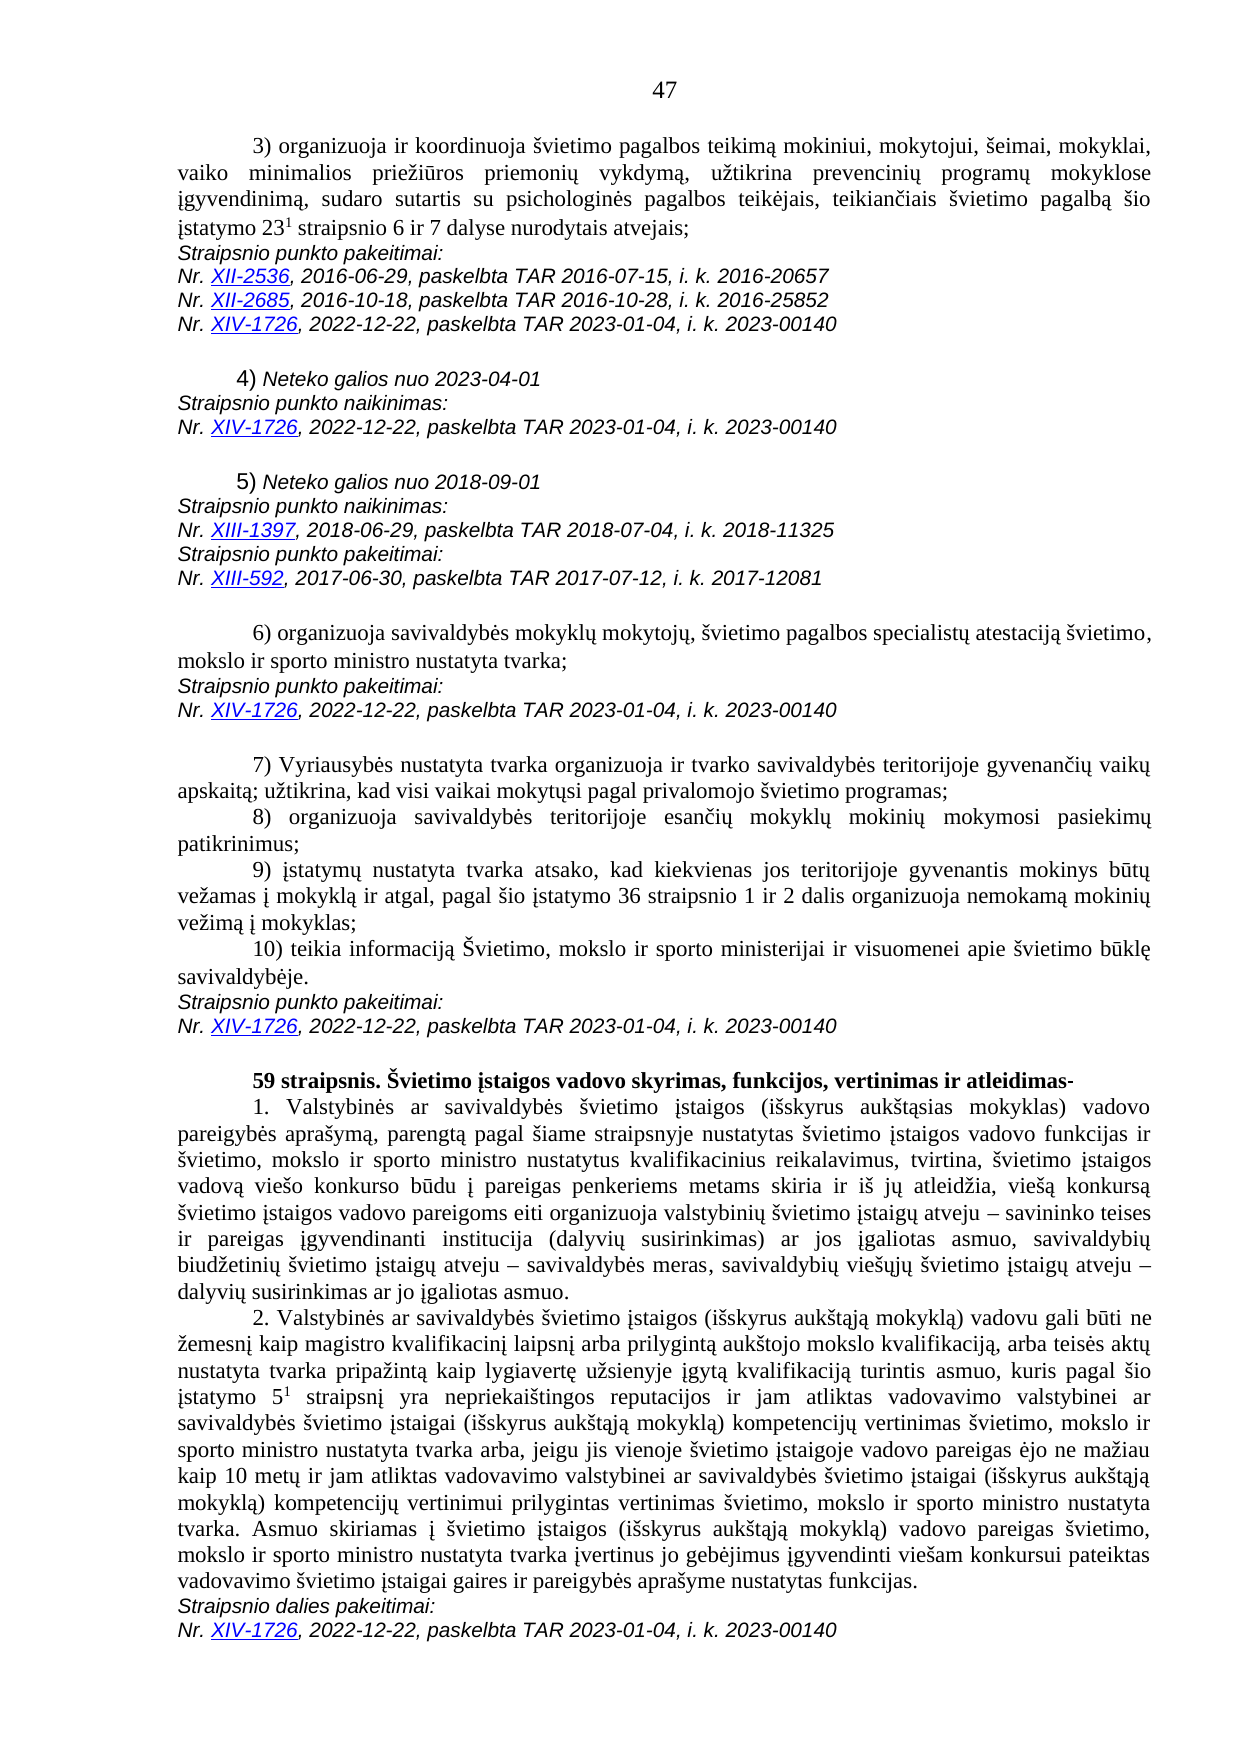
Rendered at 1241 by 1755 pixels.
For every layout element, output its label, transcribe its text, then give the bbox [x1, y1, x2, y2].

text Nr. XIII-592, 2017-06-30, paskelbta TAR 2017-07-12, i. k. 2017-12081 [177, 566, 1152, 590]
text 10) teikia informaciją Švietimo, mokslo ir sporto ministerijai ir visuomenei apie švietimo būklę savivaldybėje. [177, 935, 1152, 990]
text Nr. XII-2536, 2016-06-29, paskelbta TAR 2016-07-15, i. k. 2016-20657 [177, 264, 1152, 288]
text 2. Valstybinės ar savivaldybės švietimo įstaigos (išskyrus aukštąją mokyklą) vadovu gali būti ne žemesnį kaip magistro kvalifikacinį laipsnį arba prilygintą aukštojo mokslo kvalifikaciją, arba teisės aktų nustatyta tvarka pripažintą kaip lygiavertę užsienyje įgytą kvalifikaciją turintis asmuo, kuris pagal šio įstatymo 51 straipsnį yra nepriekaištingos reputacijos ir jam atliktas vadovavimo valstybinei ar savivaldybės švietimo įstaigai (išskyrus aukštąją mokyklą) kompetencijų vertinimas švietimo, mokslo ir sporto ministro nustatyta tvarka arba, jeigu jis vienoje švietimo įstaigoje vadovo pareigas ėjo ne mažiau kaip 10 metų ir jam atliktas vadovavimo valstybinei ar savivaldybės švietimo įstaigai (išskyrus aukštąją mokyklą) kompetencijų vertinimui prilygintas vertinimas švietimo, mokslo ir sporto ministro nustatyta tvarka. Asmuo skiriamas į švietimo įstaigos (išskyrus aukštąją mokyklą) vadovo pareigas švietimo, mokslo ir sporto ministro nustatyta tvarka įvertinus jo gebėjimus įgyvendinti viešam konkursui pateiktas vadovavimo švietimo įstaigai gaires ir pareigybės aprašyme nustatytas funkcijas. [177, 1304, 1152, 1594]
text Nr. XIV-1726, 2022-12-22, paskelbta TAR 2023-01-04, i. k. 2023-00140 [177, 1618, 1152, 1642]
text Straipsnio punkto pakeitimai: [177, 240, 1152, 264]
text Nr. XIV-1726, 2022-12-22, paskelbta TAR 2023-01-04, i. k. 2023-00140 [177, 415, 1152, 439]
text 8) organizuoja savivaldybės teritorijoje esančių mokyklų mokinių mokymosi pasiekimų patikrinimus; [177, 803, 1152, 856]
text Nr. XII-2685, 2016-10-18, paskelbta TAR 2016-10-28, i. k. 2016-25852 [177, 288, 1152, 312]
text 5) Neteko galios nuo 2018-09-01 [177, 468, 1152, 494]
text Nr. XIV-1726, 2022-12-22, paskelbta TAR 2023-01-04, i. k. 2023-00140 [177, 312, 1152, 336]
text Straipsnio punkto pakeitimai: [177, 990, 1152, 1014]
text Straipsnio dalies pakeitimai: [177, 1594, 1152, 1618]
text 3) organizuoja ir koordinuoja švietimo pagalbos teikimą mokiniui, mokytojui, šeimai, mokyklai, vaiko minimalios priežiūros priemonių vykdymą, užtikrina prevencinių programų mokyklose įgyvendinimą, sudaro sutartis su psichologinės pagalbos teikėjais, teikiančiais švietimo pagalbą šio įstatymo 231 straipsnio 6 ir 7 dalyse nurodytais atvejais; [177, 132, 1152, 240]
text 9) įstatymų nustatyta tvarka atsako, kad kiekvienas jos teritorijoje gyvenantis mokinys būtų vežamas į mokyklą ir atgal, pagal šio įstatymo 36 straipsnio 1 ir 2 dalis organizuoja nemokamą mokinių vežimą į mokyklas; [177, 856, 1152, 935]
text 59 straipsnis. Švietimo įstaigos vadovo skyrimas, funkcijos, vertinimas ir atleidimas [177, 1067, 1152, 1093]
text Nr. XIV-1726, 2022-12-22, paskelbta TAR 2023-01-04, i. k. 2023-00140 [177, 1014, 1152, 1038]
text Straipsnio punkto naikinimas: [177, 391, 1152, 415]
text 4) Neteko galios nuo 2023-04-01 [177, 365, 1152, 391]
text 1. Valstybinės ar savivaldybės švietimo įstaigos (išskyrus aukštąsias mokyklas) vadovo pareigybės aprašymą, parengtą pagal šiame straipsnyje nustatytas švietimo įstaigos vadovo funkcijas ir švietimo, mokslo ir sporto ministro nustatytus kvalifikacinius reikalavimus, tvirtina, švietimo įstaigos vadovą viešo konkurso būdu į pareigas penkeriems metams skiria ir iš jų atleidžia, viešą konkursą švietimo įstaigos vadovo pareigoms eiti organizuoja valstybinių švietimo įstaigų atveju – savininko teises ir pareigas įgyvendinanti institucija (dalyvių susirinkimas) ar jos įgaliotas asmuo, savivaldybių biudžetinių švietimo įstaigų atveju – savivaldybės meras, savivaldybių viešųjų švietimo įstaigų atveju – dalyvių susirinkimas ar jo įgaliotas asmuo. [177, 1093, 1152, 1304]
text Straipsnio punkto naikinimas: [177, 494, 1152, 518]
text 6) organizuoja savivaldybės mokyklų mokytojų, švietimo pagalbos specialistų atestaciją švietimo, mokslo ir sporto ministro nustatyta tvarka; [177, 619, 1152, 674]
text Straipsnio punkto pakeitimai: [177, 542, 1152, 566]
text Straipsnio punkto pakeitimai: [177, 674, 1152, 698]
text Nr. XIV-1726, 2022-12-22, paskelbta TAR 2023-01-04, i. k. 2023-00140 [177, 698, 1152, 722]
text 7) Vyriausybės nustatyta tvarka organizuoja ir tvarko savivaldybės teritorijoje gyvenančių vaikų apskaitą; užtikrina, kad visi vaikai mokytųsi pagal privalomojo švietimo programas; [177, 751, 1152, 803]
text Nr. XIII-1397, 2018-06-29, paskelbta TAR 2018-07-04, i. k. 2018-11325 [177, 518, 1152, 542]
